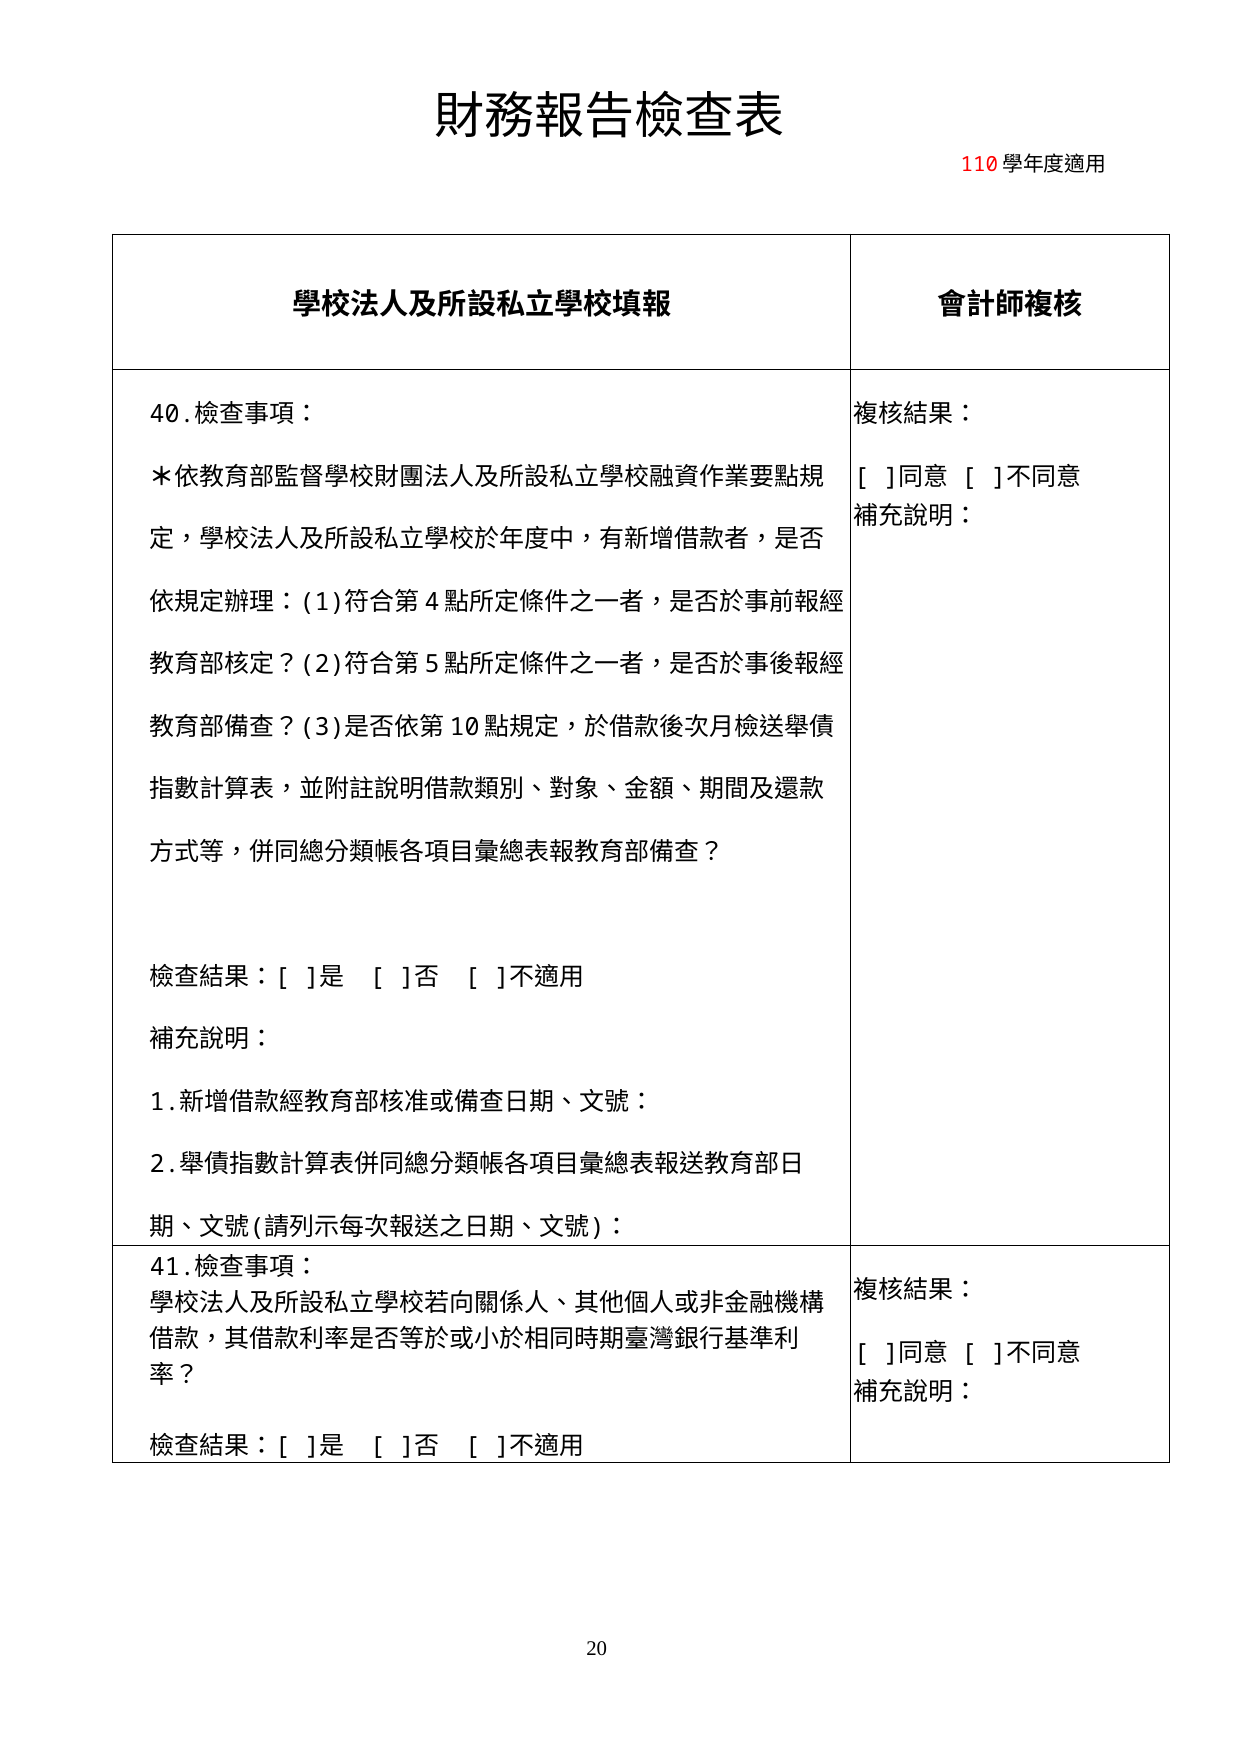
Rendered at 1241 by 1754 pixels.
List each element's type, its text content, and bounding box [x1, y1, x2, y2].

table_cell 複核結果： [ ]同意 [ ]不同意 補充說明： [851, 1246, 1169, 1462]
table_header 會計師複核 [851, 235, 1169, 369]
table_cell 40.檢查事項： ＊依教育部監督學校財團法人及所設私立學校融資作業要點規定，學校法人及所設私立學校於年度中，有新增借款者，是否依規定辦理：(1)符合第4點所定條件之一者，是否於事前報經教育部核定？(2)符合第5點所定條件之一者，是否於事後報經教育部備查？(3)是否依第10點規定，於借款後次月檢送舉債指數計算表，並附註說明借款類別、對象、金額、期間及還款方式等，併同總分類帳各項目彙總表報教育部備查？ 檢查結果：[ ]是 [ ]否 [ ]不適用 補充說明： 1.新增借款經教育部核准或備查日期、文號： 2.舉債指數計算表併同總分類帳各項目彙總表報送教育部日期、文號(請列示每次報送之日期、文號)： [113, 370, 850, 1245]
table_cell 複核結果： [ ]同意 [ ]不同意 補充說明： [851, 370, 1169, 1245]
table_cell 41.檢查事項： 學校法人及所設私立學校若向關係人、其他個人或非金融機構借款，其借款利率是否等於或小於相同時期臺灣銀行基準利率？ 檢查結果：[ ]是 [ ]否 [ ]不適用 [113, 1246, 850, 1462]
table_header 學校法人及所設私立學校填報 [113, 235, 850, 369]
